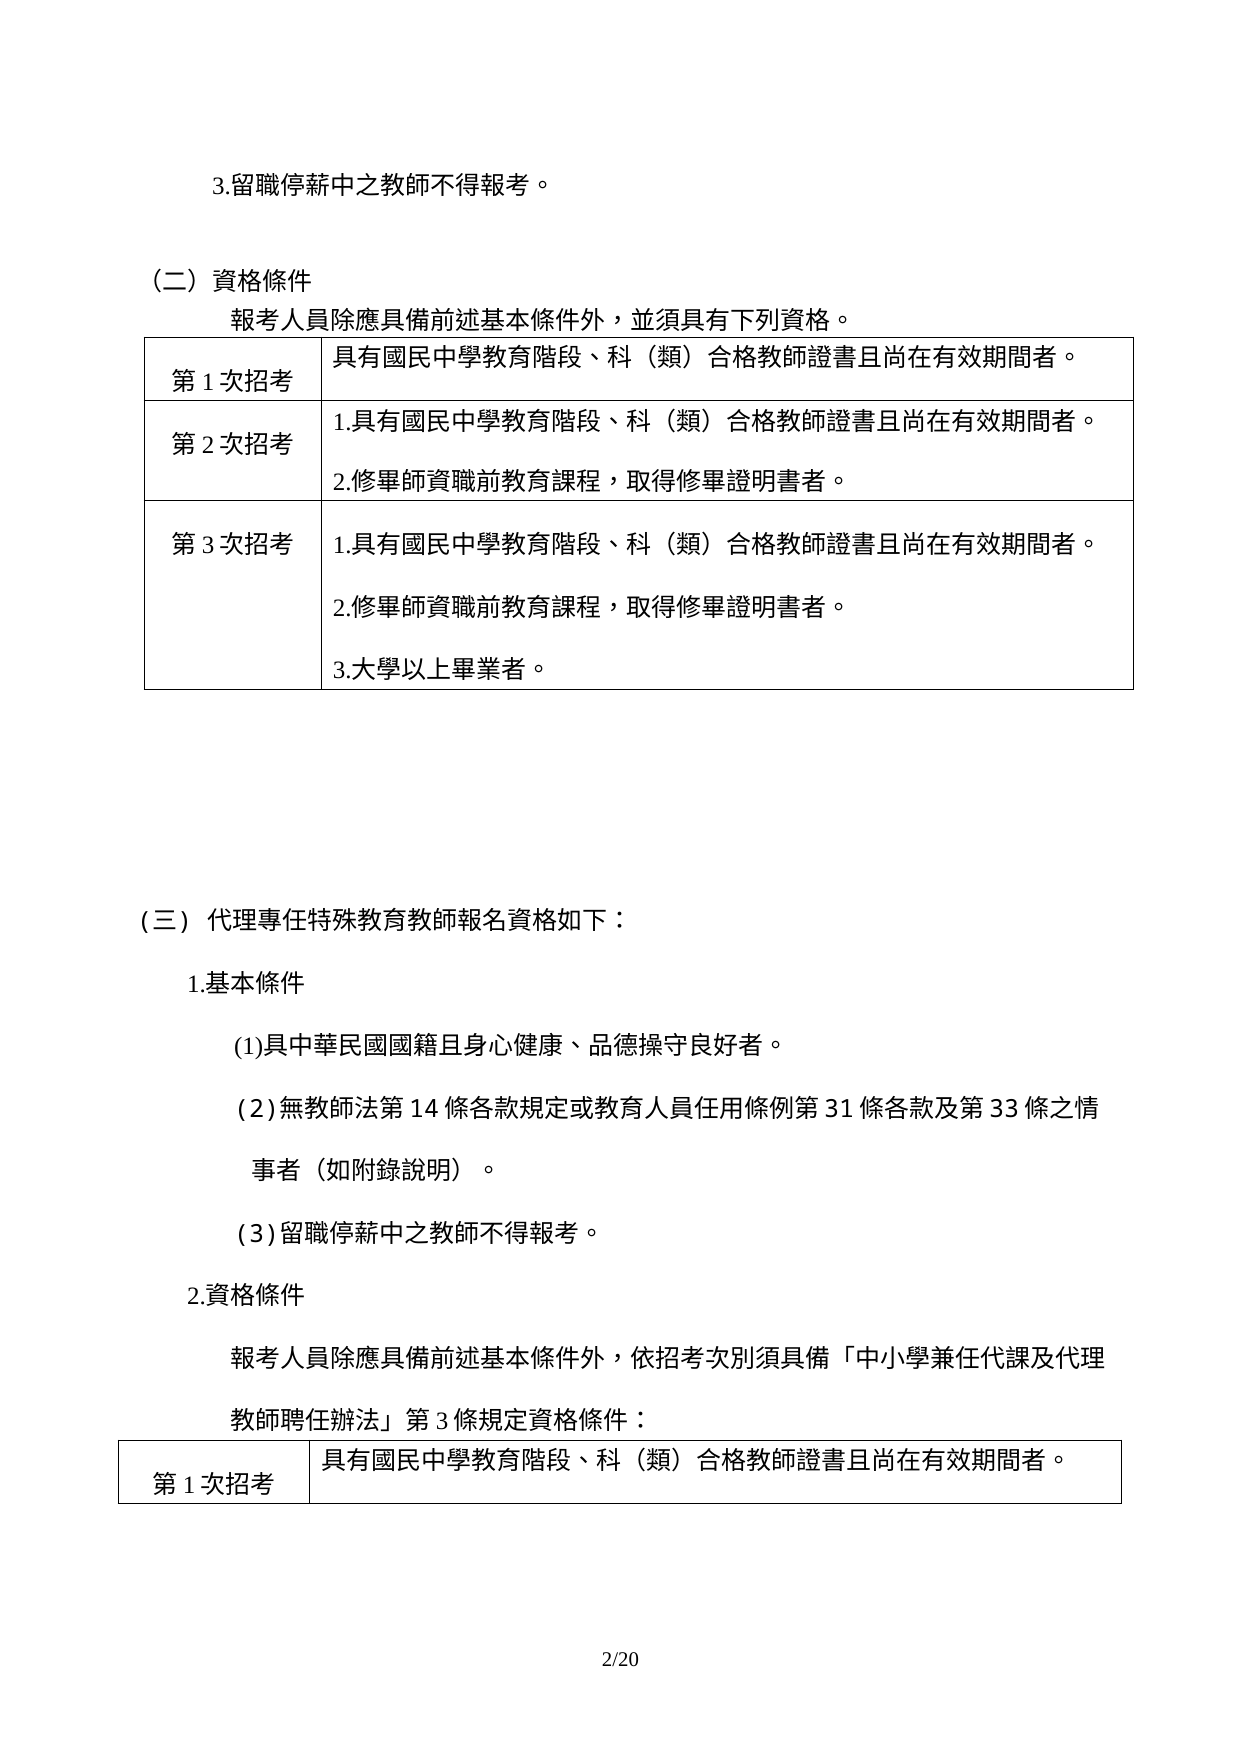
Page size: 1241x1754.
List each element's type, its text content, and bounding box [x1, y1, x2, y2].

table_cell 1.具有國民中學教育階段、科（類）合格教師證書且尚在有效期間者。 2.修畢師資職前教育課程，取得修畢證明書者。 [322, 401, 1133, 500]
text 報考人員除應具備前述基本條件外，並須具有下列資格。 [231, 300, 1122, 337]
table_cell 第2次招考 [145, 401, 321, 500]
text (三) 代理專任特殊教育教師報名資格如下： [118, 877, 1122, 939]
table_cell 1.具有國民中學教育階段、科（類）合格教師證書且尚在有效期間者。 2.修畢師資職前教育課程，取得修畢證明書者。 3.大學以上畢業者。 [322, 501, 1133, 688]
table_cell 第3次招考 [145, 501, 321, 688]
text (1)具中華民國國籍且身心健康、品德操守良好者。 [221, 1002, 1122, 1064]
text (2)無教師法第14條各款規定或教育人員任用條例第31條各款及第33條之情事者（如附錄說明）。 [234, 1064, 1122, 1189]
table_header 第1次招考 [119, 1441, 309, 1503]
text (3)留職停薪中之教師不得報考。 [221, 1189, 1122, 1252]
table_header 具有國民中學教育階段、科（類）合格教師證書且尚在有效期間者。 [322, 338, 1133, 400]
table_header 具有國民中學教育階段、科（類）合格教師證書且尚在有效期間者。 [310, 1441, 1121, 1503]
text 3.留職停薪中之教師不得報考。 [206, 165, 1122, 202]
text 1.基本條件 [118, 939, 1122, 1002]
text 報考人員除應具備前述基本條件外，依招考次別須具備「中小學兼任代課及代理教師聘任辦法」第3條規定資格條件： [231, 1314, 1122, 1439]
table_header 第1次招考 [145, 338, 321, 400]
text 2.資格條件 [118, 1252, 1122, 1314]
text （二）資格條件 [118, 238, 1122, 300]
